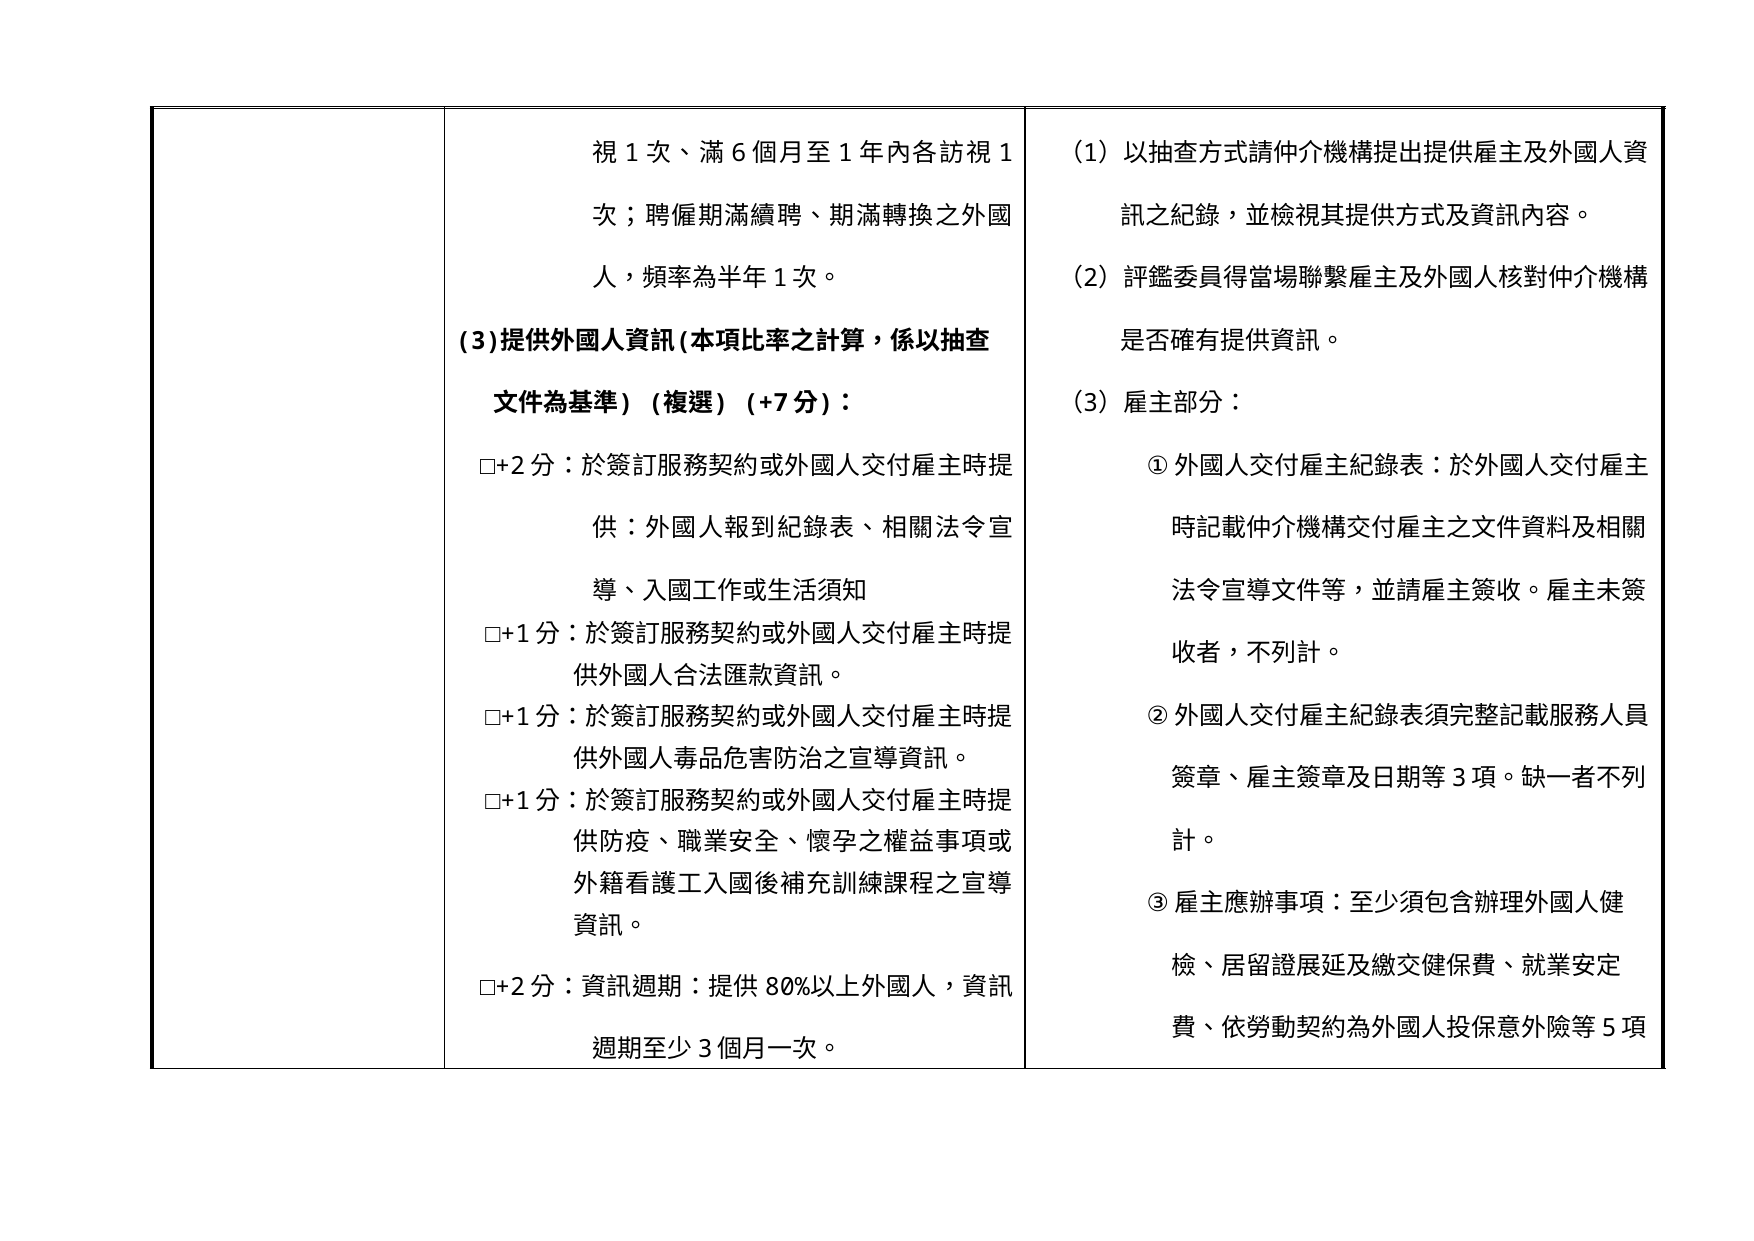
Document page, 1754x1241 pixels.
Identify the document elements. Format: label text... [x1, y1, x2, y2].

table_cell 目的：促使仲介機構定期電話聯繫或親自訪視外國人及雇主，提供相關諮詢服務，並保存紀錄；並使仲介機構主動及定期告知外國人及雇主相關法令或聘僱外國人應辦事項，另使仲介機構提供外國人及雇主非勞工行政之輔導機制。 說明： 服務紀錄(含電子服務紀錄)、服務週期： （1）以抽查方式請仲介機構提出與外國人及雇主聯繫或訪視紀錄，並檢視其服務內容及處理情形。 （2）評鑑人員可當場聯繫外國人及雇主核對仲介機構是否確有聯繫或訪視紀錄。 （3）外國人服務紀錄須記載詳實，並至少包括雇主姓名、外國人姓名、處理經過、處理結果、外國人簽名及服務人員簽章等項。缺少其中任何一項，視為不完整，不予計分。 （4）雇主服務紀錄須記載詳實，並至少包括雇主姓名、外國人姓名、處理經過、處理結果、雇主簽名及服務人員簽章等項。缺少其中任何一項，視為不完整，不予計分。 （5）無服務紀錄或不符前項須記載事項之外國人或雇主服務案件，不列計服務週期。 （6）服務週期係指委任(或服務)契約有效下，外國人入境日起至當年度12月31日止，仲介機構為雇主或外國人提供服務之平均週期。 (7) 親訪次數計算：抽選之10組外國人、雇主親訪次數應均達訪視次數之要求，交工當次不納入親訪次數。服務期間未達指定應訪週期者，不予得分。 資訊週期、資訊紀錄： （1）以抽查方式請仲介機構提出提供雇主及外國人資訊之紀錄，並檢視其提供方式及資訊內容。 （2）評鑑委員得當場聯繫雇主及外國人核對仲介機構是否確有提供資訊。 （3）雇主部分： ①外國人交付雇主紀錄表：於外國人交付雇主時記載仲介機構交付雇主之文件資料及相關法令宣導文件等，並請雇主簽收。雇主未簽收者，不列計。 ②外國人交付雇主紀錄表須完整記載服務人員簽章、雇主簽章及日期等3項。缺一者不列計。 ③雇主應辦事項：至少須包含辦理外國人健檢、居留證展延及繳交健保費、就業安定費、依勞動契約為外國人投保意外險等5項規定及時間。缺一者不列計。 ④法令宣導：至少須包含「就業服務法」第5條、第54條、第55條及第57條等4項規定。缺一者不列計。 ⑤聘僱外國人工作或生活管理須知、國內長期照顧資訊及外國人懷孕之權益事項：至少包含外國人管理規則、外國人來源國社會或風俗民情、外國人工作及生活管理注意事項、國內長期照顧資訊及外國人懷孕權益等5項，如雇主聘僱外籍看護工，則需有入國後補充訓練課程資訊。缺一者不列計。 （4）外國人部分： ①外國人報到紀錄表：於外國人入國或交付雇主時，記載仲介機構交付外國人之相關資料、法令宣導等文件，並請外國人簽收。外國人未簽名者不列計。 ②外國人報到紀錄表須有中文及外國人母國語文對照，並完整記載服務或雙語人員簽章、外國人簽名或蓋章及日期等3項。缺一者不列計。 ③法令宣導：須至少包含「就業服務法」第5條、第54條、第55條、第57條及第73條等5項規定；動物保護法第6條、第12條、第25條及第27條規定。缺一者不列計。 ④合法匯款資訊：包含薪資及一般匯兌之合法匯款管道資訊。 ⑤毒品防治宣導：包含毒品危害防治之宣導資訊，例如毒品危害防制條例相關規定及通報和戒毒專線等。 ⑥入國工作或生活須知：須至少包含工作規則、我國社會或風俗民情、勞工在台工作及生活注意事項等3項，缺一者不列計。 ⑦防疫宣導、職業安全及補充訓練資訊：仲介機構應提供外國人入境、返國休假前及再次來臺前之傳染病防疫資訊。另如抽選外國人為事業類外國人，則需有職業安全宣導資訊；如抽選為外籍看護工，則需有入國後補充訓練課程資訊。 ⑧交予外國人之法令宣導、合法匯款資訊、毒品防治、防疫、職業安全宣導或外籍看護工入國後補充訓練課程之宣導資訊及工作、生活須知等文件均須翻譯為外國人母國語文。無外國人母國語文者，不列計。 相關資訊須有交付雇主及外國人之紀錄或證明，未能提供交付雇主及外國人之相關證明者，不列計資訊週期。 資訊週期係當年度1月1日起至12月31日止，仲介機構提供雇主及外國人資訊之平均週期。 提供外國人及雇主非勞工行政服務： （1）請仲介機構提供外國人及雇主於當年度1月1日起至12月31日止期間之非勞工行政服務資料，說明提供諮詢或輔導服務方式及相關資源聯繫管道。 （2）非勞工行政服務係指：非勞工主管機關主管事項（如：相關入出境問題、稅法、衛生醫療、心理諮詢、休閒文化等），其資源聯絡名冊係指為提供非勞工行政服務所運用之各項相關資源。 （3）非勞工行政服務須至少包含標準作業流程（SOP）、資源聯絡名冊及處理紀錄表等3項，缺一者不列計。 （4）資源聯絡名冊，至少建有資源單位、服務項目、聯絡方式、服務時間等項目資料，缺一者不列計。 （5）處理紀錄表內容應包含服務人員姓名、外國人姓名、雇主姓名、諮詢輔導經過、諮詢輔導結果等5項。缺一者不列計。僅備置空白處理紀錄表者，不列計。 （6）評鑑人員可當場詢問員工、外國人或雇主是否有資源聯絡名單、諮詢輔導機制。 （7）活動：至少應以書面說明（a）活動主題及內容（至少含時間、地點及舉辦方式）、（b）參與人員及單位團體、（c）照片或服務過程費用支出證明及（d）成果摘要等4者，缺一者不列計。如僅為訪視或資訊提供者，不列計。 終止委任文件須至少包含仲介機構簽章、雇主簽章及終止日期等3項。缺一者不列計。 終止服務文件須至少包含仲介機構簽章、外國人簽章及終止日期等3項。缺一者不列計。 點交清單應包括：點交文件之名稱、日期，並經雇主或委託人簽章，缺一者不列計。 雇主(或外國人)非以雙方合意簽定終止委任(服務)契約者，仲介機構仍應提供契約終止之證明(如雇主繕發之委任契約終止信函等)替代，且仍需提供已返還雇主文件之證明。 [1026, 109, 1661, 1067]
table_cell 視1次、滿6個月至1年內各訪視1次；聘僱期滿續聘、期滿轉換之外國人，頻率為半年1次。 (3)提供外國人資訊(本項比率之計算，係以抽查文件為基準) (複選) (+7分)： □+2分：於簽訂服務契約或外國人交付雇主時提供：外國人報到紀錄表、相關法令宣導、入國工作或生活須知 □+1分：於簽訂服務契約或外國人交付雇主時提供外國人合法匯款資訊。 □+1分：於簽訂服務契約或外國人交付雇主時提供外國人毒品危害防治之宣導資訊。 □+1分：於簽訂服務契約或外國人交付雇主時提供防疫、職業安全、懷孕之權益事項或外籍看護工入國後補充訓練課程之宣導資訊。 □+2分：資訊週期：提供80%以上外國人，資訊週期至少3個月一次。 [445, 109, 1024, 1067]
table_cell [154, 109, 444, 1067]
